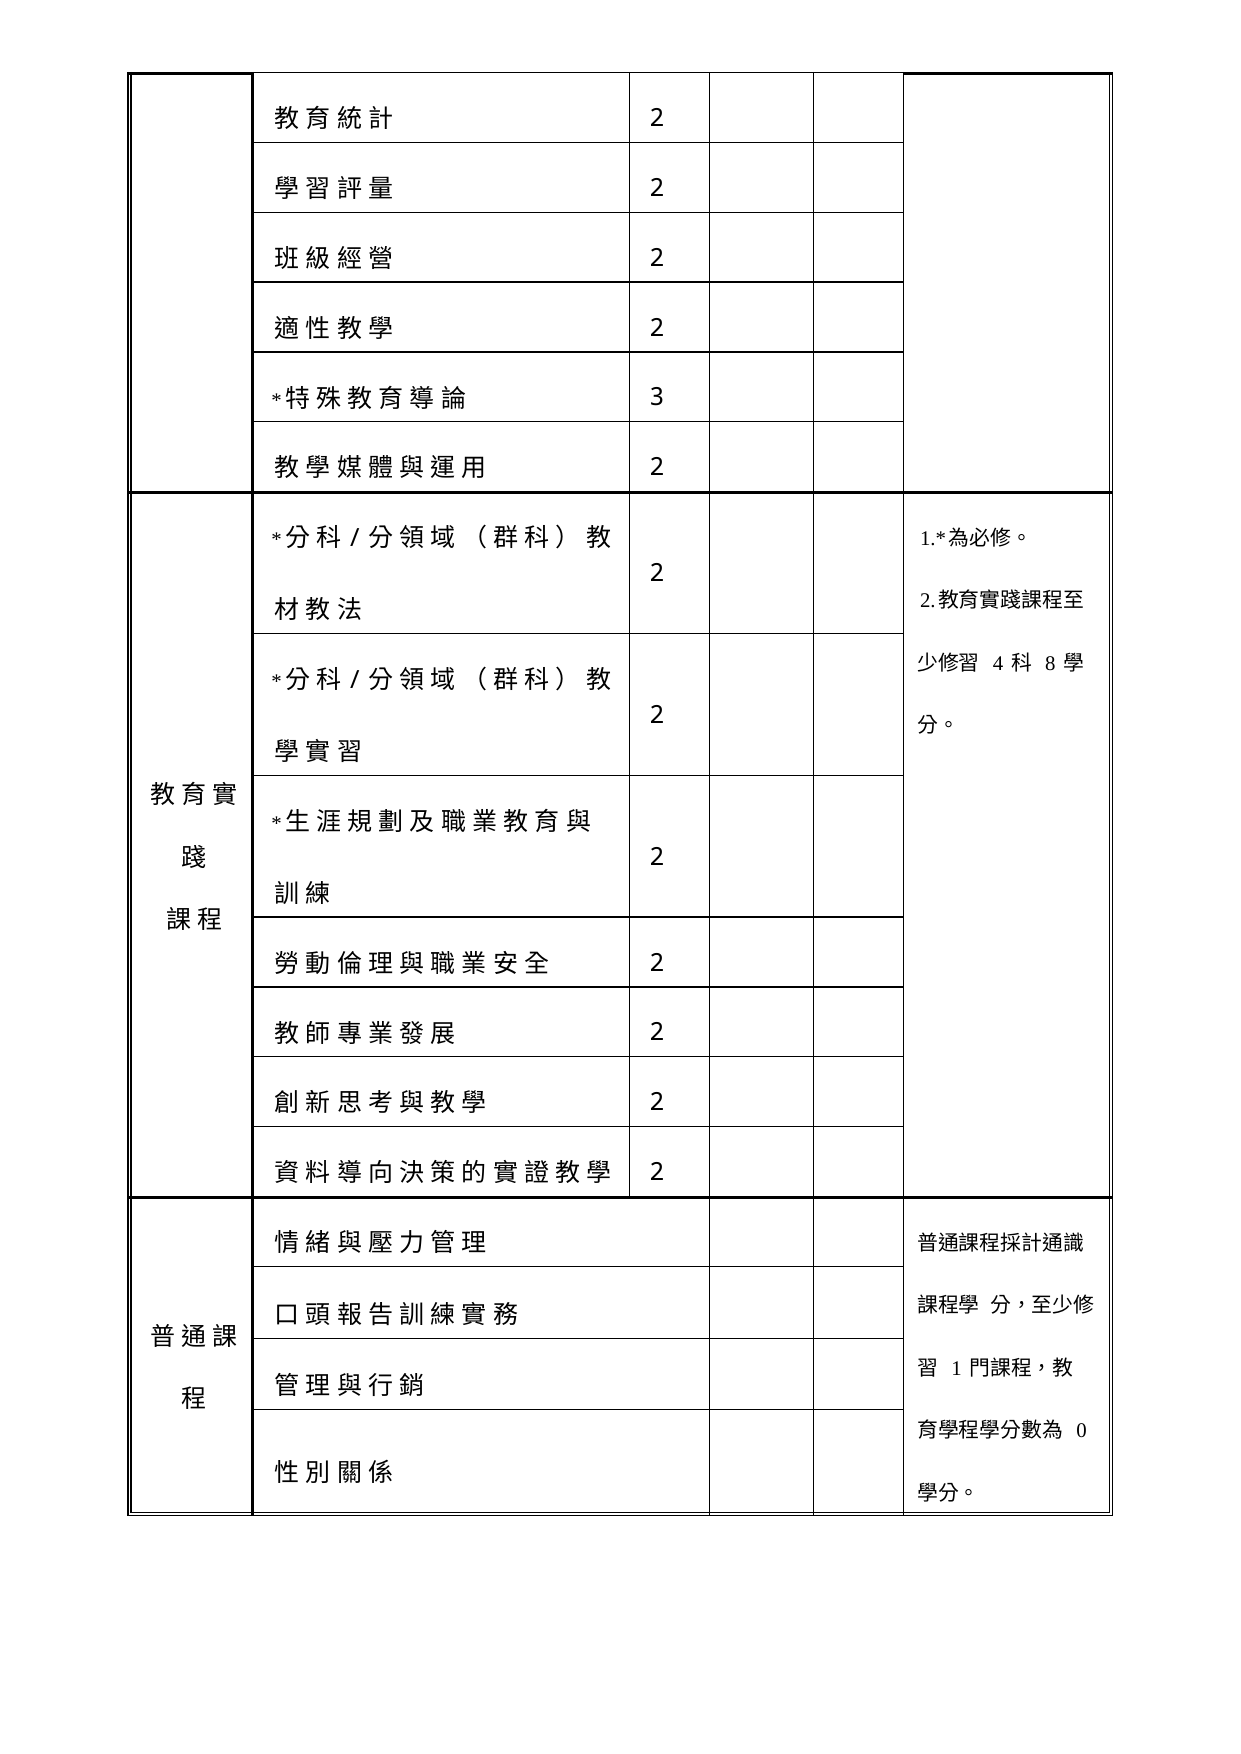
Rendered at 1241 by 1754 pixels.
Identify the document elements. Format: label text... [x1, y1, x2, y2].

table_cell [710, 1127, 813, 1196]
table_cell [814, 73, 903, 142]
table_cell [814, 494, 903, 633]
table_cell 資料導向決策的實證教學 [254, 1127, 629, 1196]
table_cell [710, 494, 813, 633]
table_cell [710, 283, 813, 351]
table_cell 教師專業發展 [254, 988, 629, 1056]
table_cell 2 [630, 143, 709, 212]
table_cell 口頭報告訓練實務 [254, 1267, 709, 1337]
table_cell 2 [630, 73, 709, 142]
table_cell 性別關係 [254, 1410, 709, 1512]
table_cell *分科/分領域（群科）教材教法 [254, 494, 629, 633]
table_cell 2 [630, 918, 709, 986]
table_cell [814, 634, 903, 775]
table_cell [132, 75, 251, 491]
table_cell [710, 776, 813, 916]
table_cell 教學媒體與運用 [254, 422, 629, 491]
table_cell 2 [630, 634, 709, 775]
table_cell 2 [630, 1057, 709, 1126]
table_cell [814, 1267, 903, 1337]
table_cell [710, 988, 813, 1056]
table_cell 2 [630, 776, 709, 916]
table_cell 2 [630, 213, 709, 281]
table_cell [814, 1339, 903, 1409]
table_cell 2 [630, 494, 709, 633]
table_cell *生涯規劃及職業教育與訓練 [254, 776, 629, 916]
table_cell 2 [630, 422, 709, 491]
table_cell [710, 73, 813, 142]
table_cell 教育實踐 課程 [132, 494, 251, 1196]
table_cell [814, 353, 903, 421]
table_cell [710, 353, 813, 421]
table_cell 情緒與壓力管理 [254, 1199, 709, 1266]
table_cell [814, 918, 903, 986]
table_cell [814, 422, 903, 491]
table_cell 2 [630, 1127, 709, 1196]
table_cell 學習評量 [254, 143, 629, 212]
table_cell [710, 1057, 813, 1126]
table_cell 適性教學 [254, 283, 629, 351]
table_cell 1.*為必修。 2.教育實踐課程至少修習 4 科 8 學分。 [904, 494, 1109, 1196]
table_cell [814, 776, 903, 916]
table_cell [814, 143, 903, 212]
table_cell *分科/分領域（群科）教學實習 [254, 634, 629, 775]
table_cell [710, 918, 813, 986]
table_cell [904, 75, 1109, 491]
table_cell [814, 213, 903, 281]
table_cell 3 [630, 353, 709, 421]
table_cell 創新思考與教學 [254, 1057, 629, 1126]
table_cell [710, 1267, 813, 1337]
table_cell [710, 422, 813, 491]
table_cell 教育統計 [254, 73, 629, 142]
table_cell [814, 1057, 903, 1126]
table_cell [814, 1127, 903, 1196]
table_cell [814, 988, 903, 1056]
table_cell [814, 283, 903, 351]
table_cell [710, 1410, 813, 1512]
table_cell 勞動倫理與職業安全 [254, 918, 629, 986]
table_cell [814, 1199, 903, 1266]
table_cell 普通課程採計通識課程學 分，至少修習 1 門課程，教 育學程學分數為 0 學分。 [904, 1199, 1109, 1512]
table_cell [710, 1339, 813, 1409]
table_cell [710, 143, 813, 212]
table_cell 班級經營 [254, 213, 629, 281]
table_cell 普通課程 [132, 1199, 251, 1512]
table_cell *特殊教育導論 [254, 353, 629, 421]
table_cell 2 [630, 283, 709, 351]
table_cell [710, 634, 813, 775]
table_cell 2 [630, 988, 709, 1056]
table_cell [814, 1410, 903, 1512]
table_cell 管理與行銷 [254, 1339, 709, 1409]
table_cell [710, 1199, 813, 1266]
table_cell [710, 213, 813, 281]
